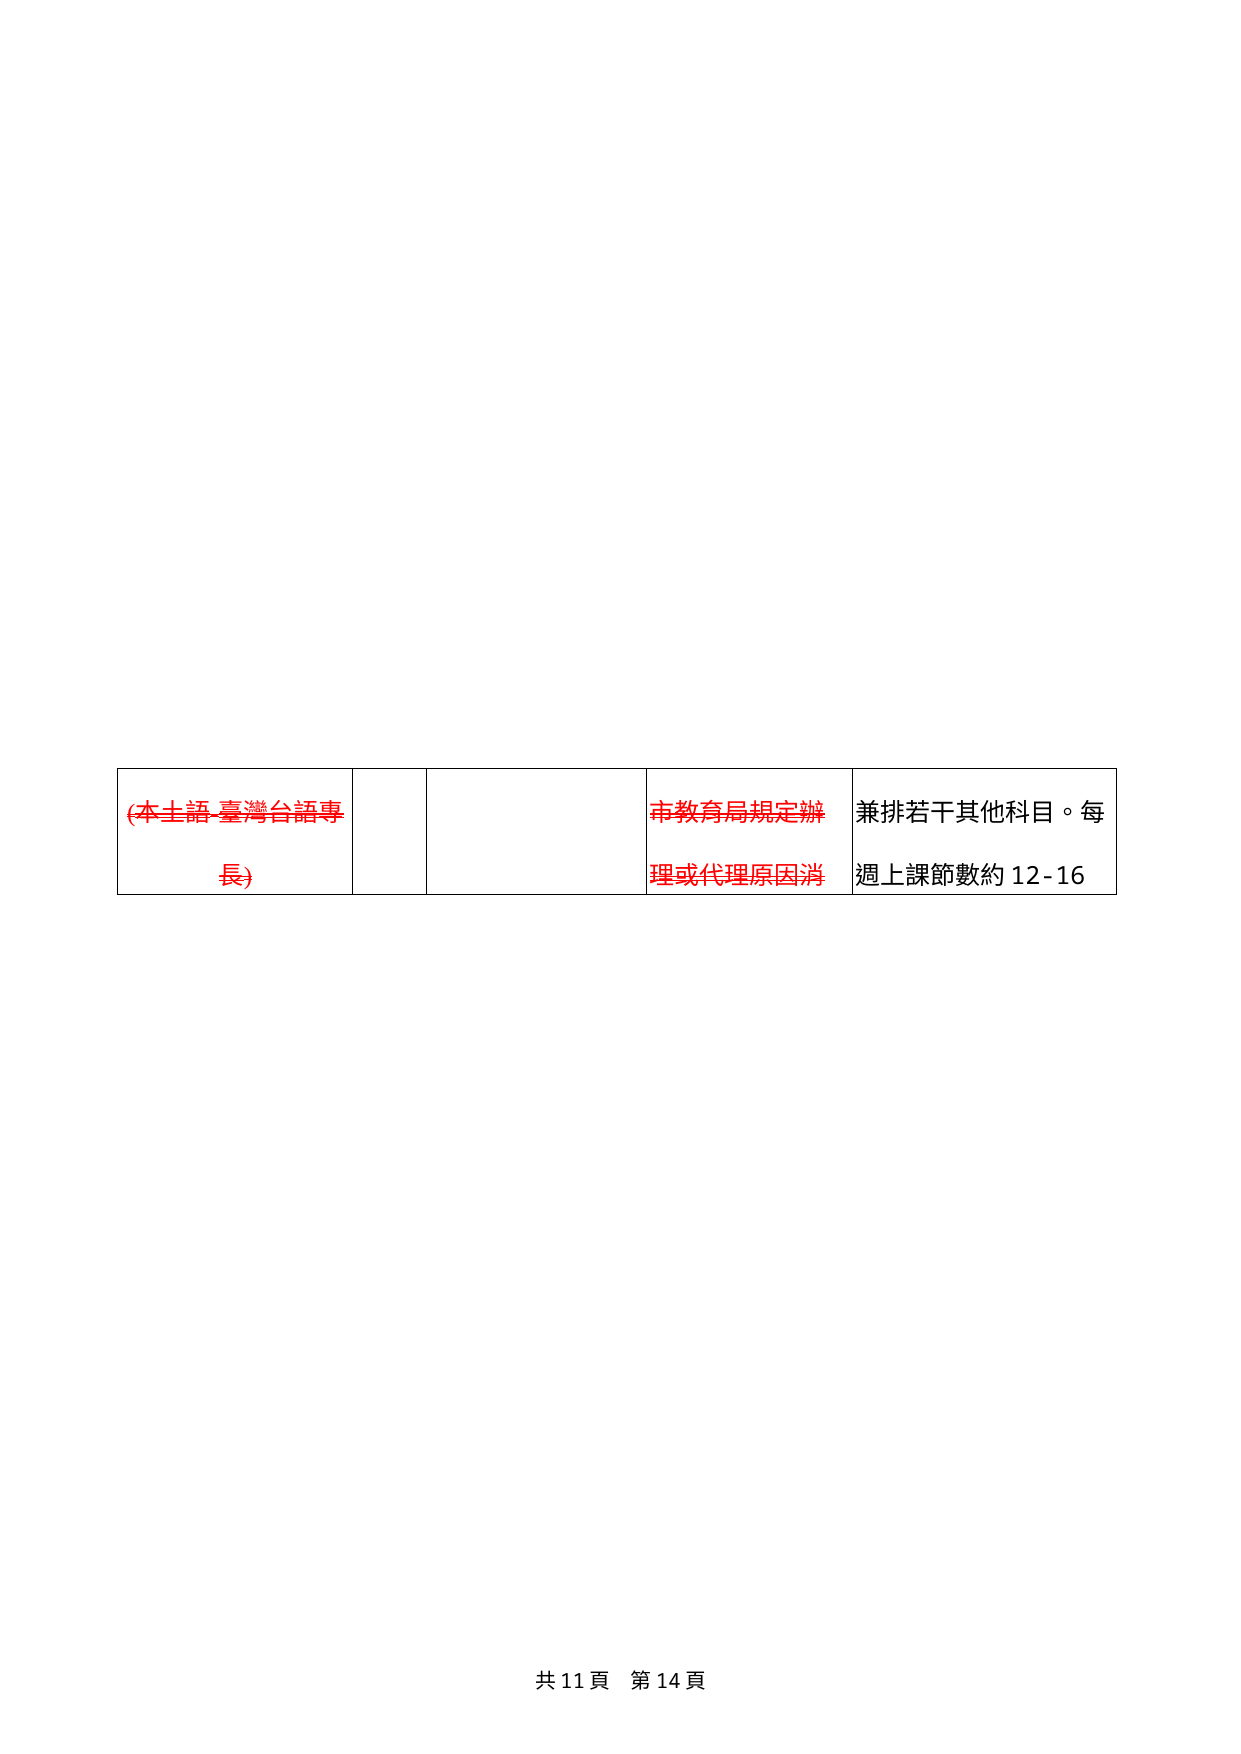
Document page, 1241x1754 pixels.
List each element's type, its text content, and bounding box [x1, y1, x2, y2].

table_cell [353, 769, 426, 894]
table_cell 市教育局規定辦理或代理原因消 [647, 769, 852, 894]
table_cell [427, 769, 646, 894]
table_cell (本土語-臺灣台語專長) [118, 769, 352, 894]
table_cell 兼排若干其他科目。每週上課節數約12-16 [853, 769, 1116, 894]
